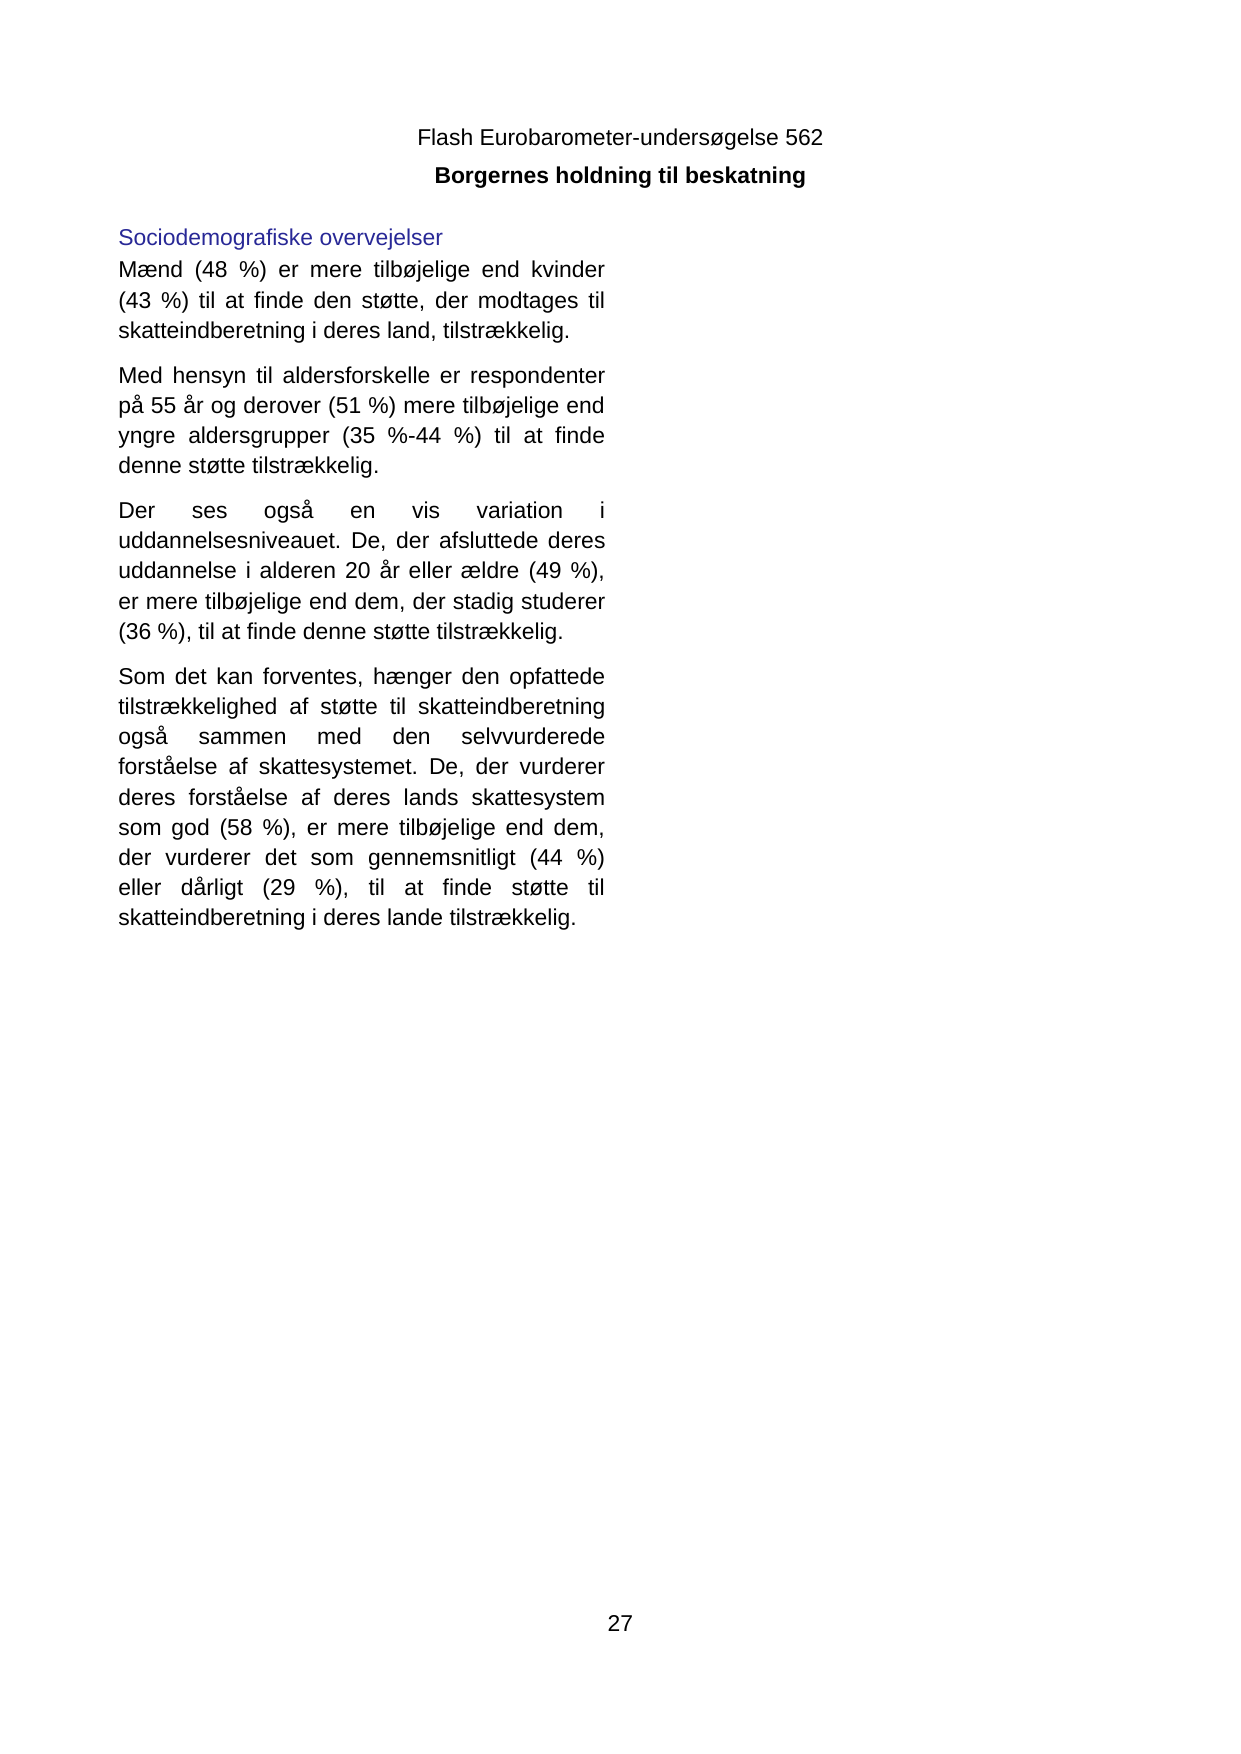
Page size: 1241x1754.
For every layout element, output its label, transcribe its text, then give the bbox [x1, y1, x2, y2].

text Med hensyn til aldersforskelle er respondenter på 55 år og derover (51 %) mere tilbøjelige end yngre aldersgrupper (35 %-44 %) til at finde denne støtte tilstrækkelig. [118, 362, 605, 478]
text Mænd (48 %) er mere tilbøjelige end kvinder (43 %) til at finde den støtte, der modtages til skatteindberetning i deres land, tilstrækkelig. [118, 256, 605, 343]
text Sociodemografiske overvejelser [118, 224, 605, 250]
text Som det kan forventes, hænger den opfattede tilstrækkelighed af støtte til skatteindberetning også sammen med den selvvurderede forståelse af skattesystemet. De, der vurderer deres forståelse af deres lands skattesystem som god (58 %), er mere tilbøjelige end dem, der vurderer det som gennemsnitligt (44 %) eller dårligt (29 %), til at finde støtte til skatteindberetning i deres lande tilstrækkelig. [118, 663, 605, 931]
text Der ses også en vis variation i uddannelsesniveauet. De, der afsluttede deres uddannelse i alderen 20 år eller ældre (49 %), er mere tilbøjelige end dem, der stadig studerer (36 %), til at finde denne støtte tilstrækkelig. [118, 497, 605, 644]
